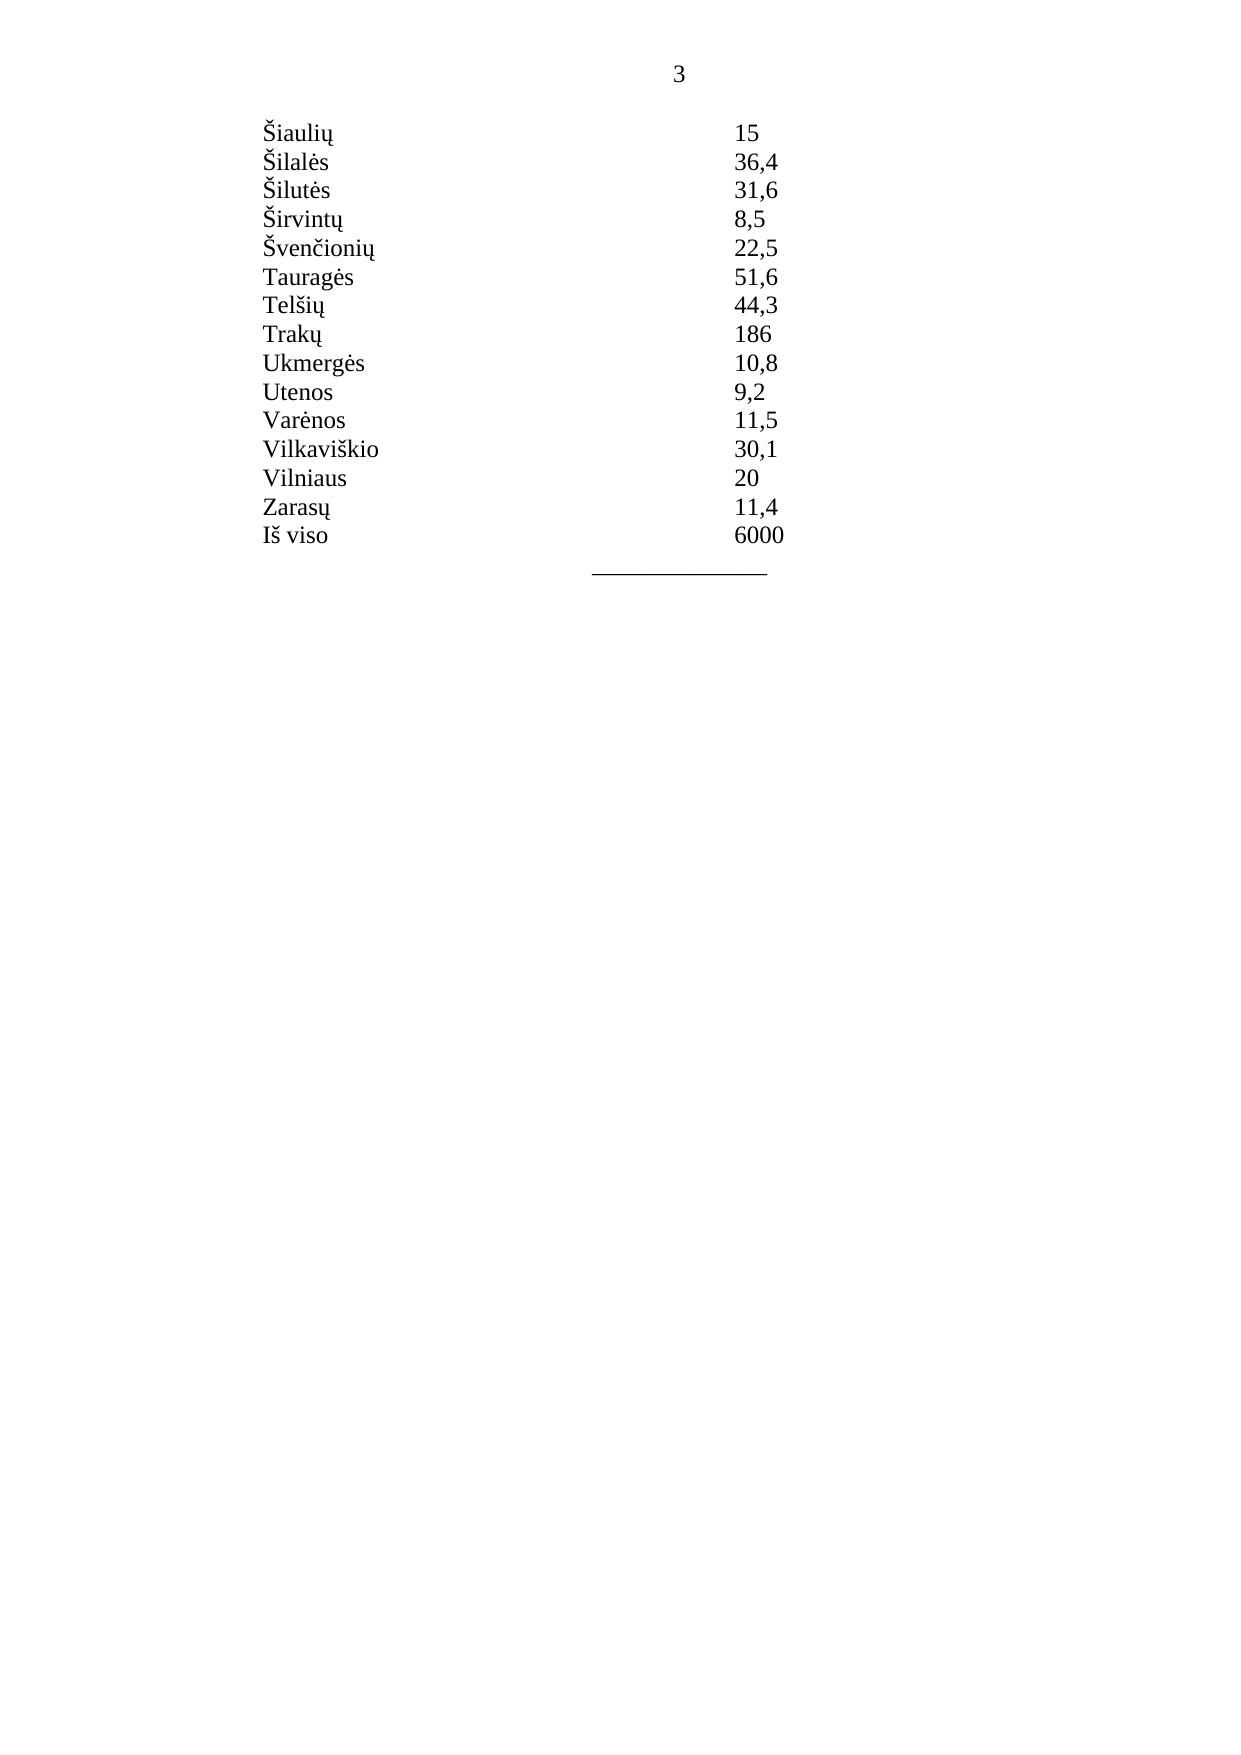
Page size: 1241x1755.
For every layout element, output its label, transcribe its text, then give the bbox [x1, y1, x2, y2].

table_cell Šilalės [177, 147, 649, 176]
table_cell Ukmergės [177, 348, 649, 377]
table_cell Šiaulių [177, 118, 649, 147]
table_cell 36,4 [649, 147, 858, 176]
table_cell Vilkaviškio [177, 434, 649, 463]
table_cell 22,5 [649, 233, 858, 262]
table_cell Utenos [177, 377, 649, 406]
table_cell 20 [649, 463, 858, 492]
table_cell 9,2 [649, 377, 858, 406]
table_cell 31,6 [649, 176, 858, 204]
table_cell 51,6 [649, 262, 858, 291]
table_cell Švenčionių [177, 233, 649, 262]
table_cell Zarasų [177, 492, 649, 521]
table_cell 6000 [649, 521, 858, 549]
table_cell Varėnos [177, 406, 649, 434]
table_cell Šilutės [177, 176, 649, 204]
table_cell 11,4 [649, 492, 858, 521]
table_cell Trakų [177, 319, 649, 348]
table_cell Tauragės [177, 262, 649, 291]
table_cell 8,5 [649, 204, 858, 233]
table_cell Telšių [177, 291, 649, 319]
text ______________ [177, 549, 1181, 578]
table_cell 186 [649, 319, 858, 348]
table_cell 15 [649, 118, 858, 147]
table_cell 44,3 [649, 291, 858, 319]
table_cell Vilniaus [177, 463, 649, 492]
table_cell 11,5 [649, 406, 858, 434]
table_cell Širvintų [177, 204, 649, 233]
table_cell Iš viso [177, 521, 649, 549]
table_cell 30,1 [649, 434, 858, 463]
table_cell 10,8 [649, 348, 858, 377]
